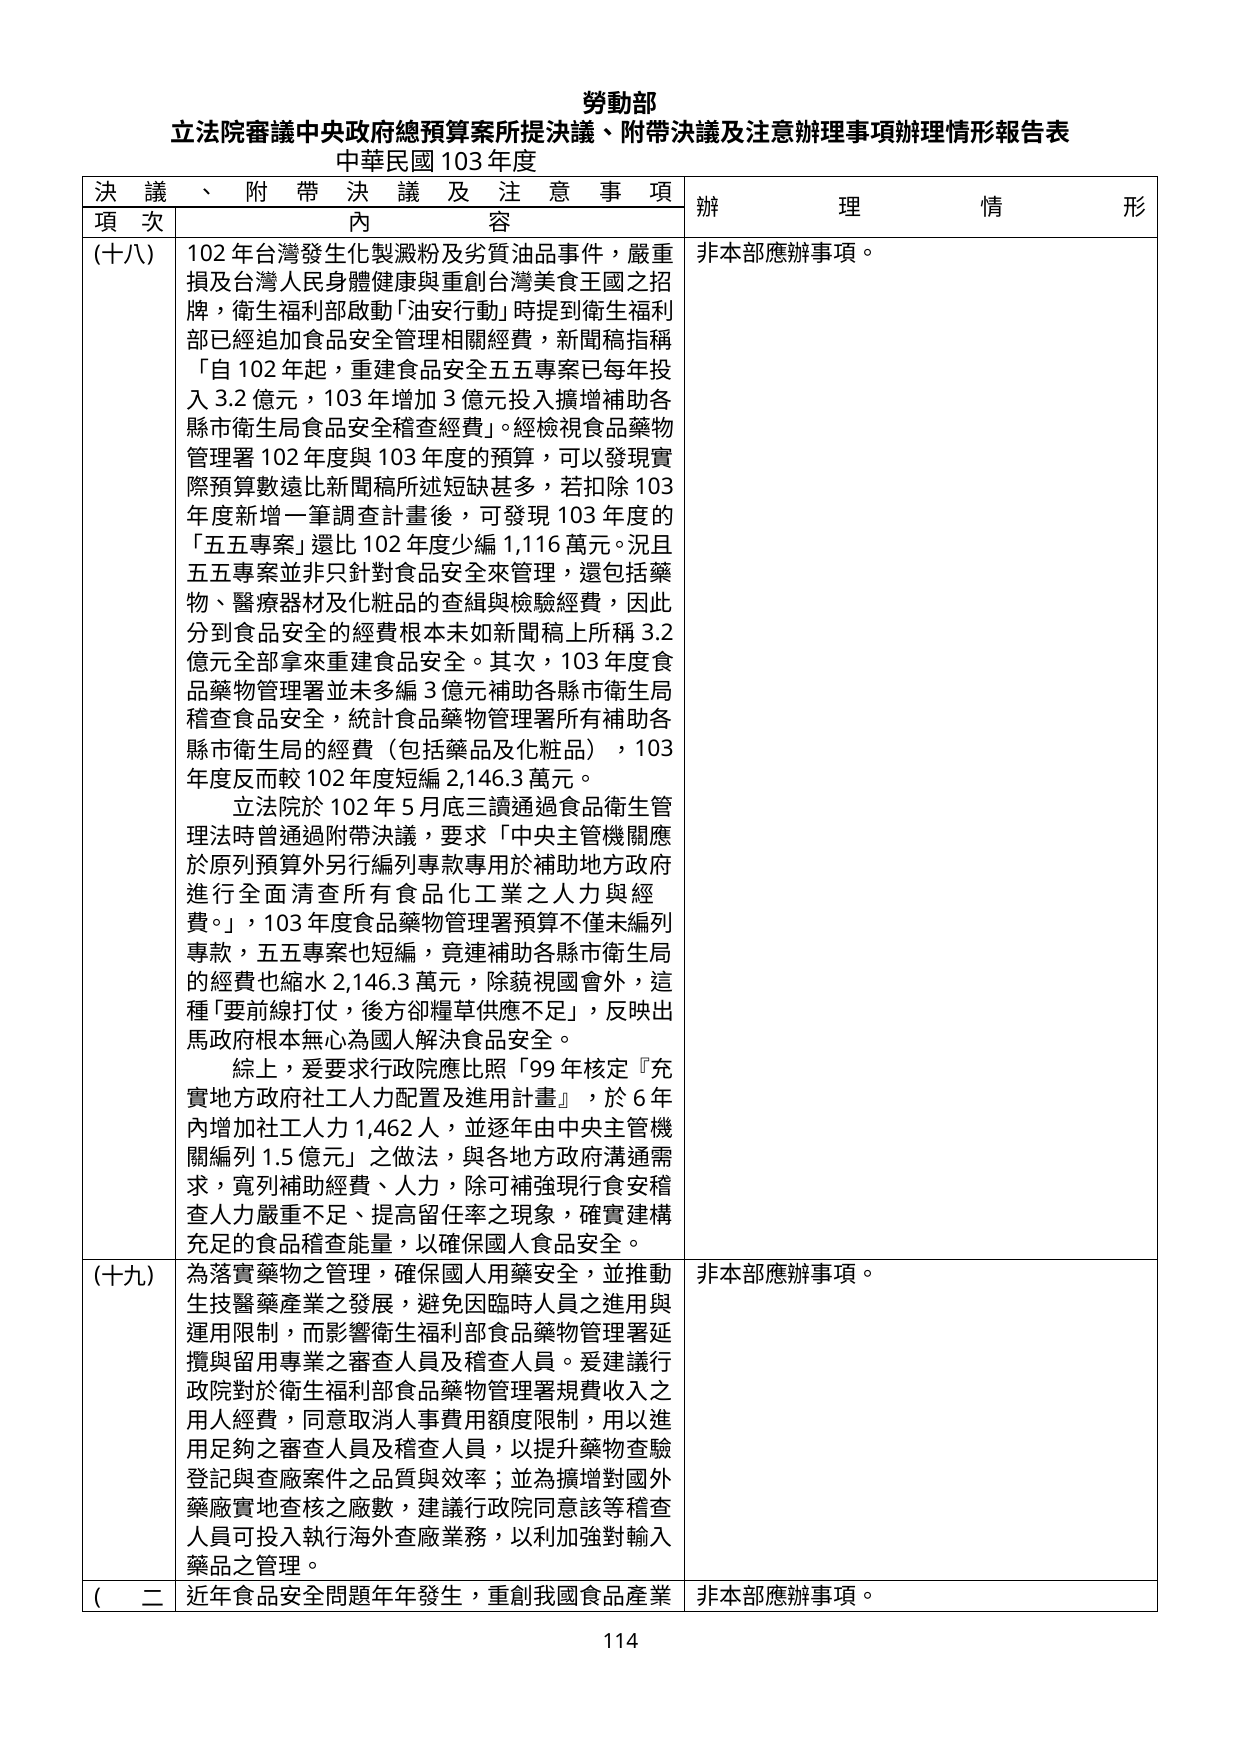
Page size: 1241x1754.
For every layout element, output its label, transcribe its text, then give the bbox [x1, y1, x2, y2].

table_cell 為落實藥物之管理，確保國人用藥安全，並推動生技醫藥產業之發展，避免因臨時人員之進用與運用限制，而影響衛生福利部食品藥物管理署延攬與留用專業之審查人員及稽查人員。爰建議行政院對於衛生福利部食品藥物管理署規費收入之用人經費，同意取消人事費用額度限制，用以進用足夠之審查人員及稽查人員，以提升藥物查驗登記與查廠案件之品質與效率；並為擴增對國外藥廠實地查核之廠數，建議行政院同意該等稽查人員可投入執行海外查廠業務，以利加強對輸入藥品之管理。 [176, 1260, 684, 1580]
table_cell 102年台灣發生化製澱粉及劣質油品事件，嚴重損及台灣人民身體健康與重創台灣美食王國之招牌，衛生福利部啟動「油安行動」時提到衛生福利部已經追加食品安全管理相關經費，新聞稿指稱「自102年起，重建食品安全五五專案已每年投入3.2億元，103年增加3億元投入擴增補助各縣市衛生局食品安全稽查經費」。經檢視食品藥物管理署102年度與103年度的預算，可以發現實際預算數遠比新聞稿所述短缺甚多，若扣除103年度新增一筆調查計畫後，可發現103年度的「五五專案」還比102年度少編1,116萬元。況且五五專案並非只針對食品安全來管理，還包括藥物、醫療器材及化粧品的查緝與檢驗經費，因此分到食品安全的經費根本未如新聞稿上所稱3.2億元全部拿來重建食品安全。其次，103年度食品藥物管理署並未多編3億元補助各縣市衛生局稽查食品安全，統計食品藥物管理署所有補助各縣市衛生局的經費（包括藥品及化粧品），103年度反而較102年度短編2,146.3萬元。 立法院於102年5月底三讀通過食品衛生管理法時曾通過附帶決議，要求「中央主管機關應於原列預算外另行編列專款專用於補助地方政府進行全面清查所有食品化工業之人力與經費。」，103年度食品藥物管理署預算不僅未編列專款，五五專案也短編，竟連補助各縣市衛生局的經費也縮水2,146.3萬元，除藐視國會外，這種「要前線打仗，後方卻糧草供應不足」，反映出馬政府根本無心為國人解決食品安全。 綜上，爰要求行政院應比照「99年核定『充實地方政府社工人力配置及進用計畫』，於6年內增加社工人力1,462人，並逐年由中央主管機關編列1.5億元」之做法，與各地方政府溝通需求，寬列補助經費、人力，除可補強現行食安稽查人力嚴重不足、提高留任率之現象，確實建構充足的食品稽查能量，以確保國人食品安全。 [176, 238, 684, 1258]
table_header 辦理情形 [685, 177, 1157, 237]
table_cell 非本部應辦事項。 [685, 238, 1157, 1258]
table_cell (十九) [83, 1260, 175, 1580]
table_cell (十八) [83, 238, 175, 1258]
table_cell 內 容 [176, 208, 684, 237]
table_cell 近年食品安全問題年年發生，重創我國食品產業 [176, 1581, 684, 1611]
table_cell 非本部應辦事項。 [685, 1260, 1157, 1580]
table_header 決議、附帶決議及注意事項 [83, 177, 684, 206]
table_cell (二 [83, 1581, 175, 1611]
table_cell 項次 [83, 208, 175, 237]
table_cell 非本部應辦事項。 [685, 1581, 1157, 1611]
